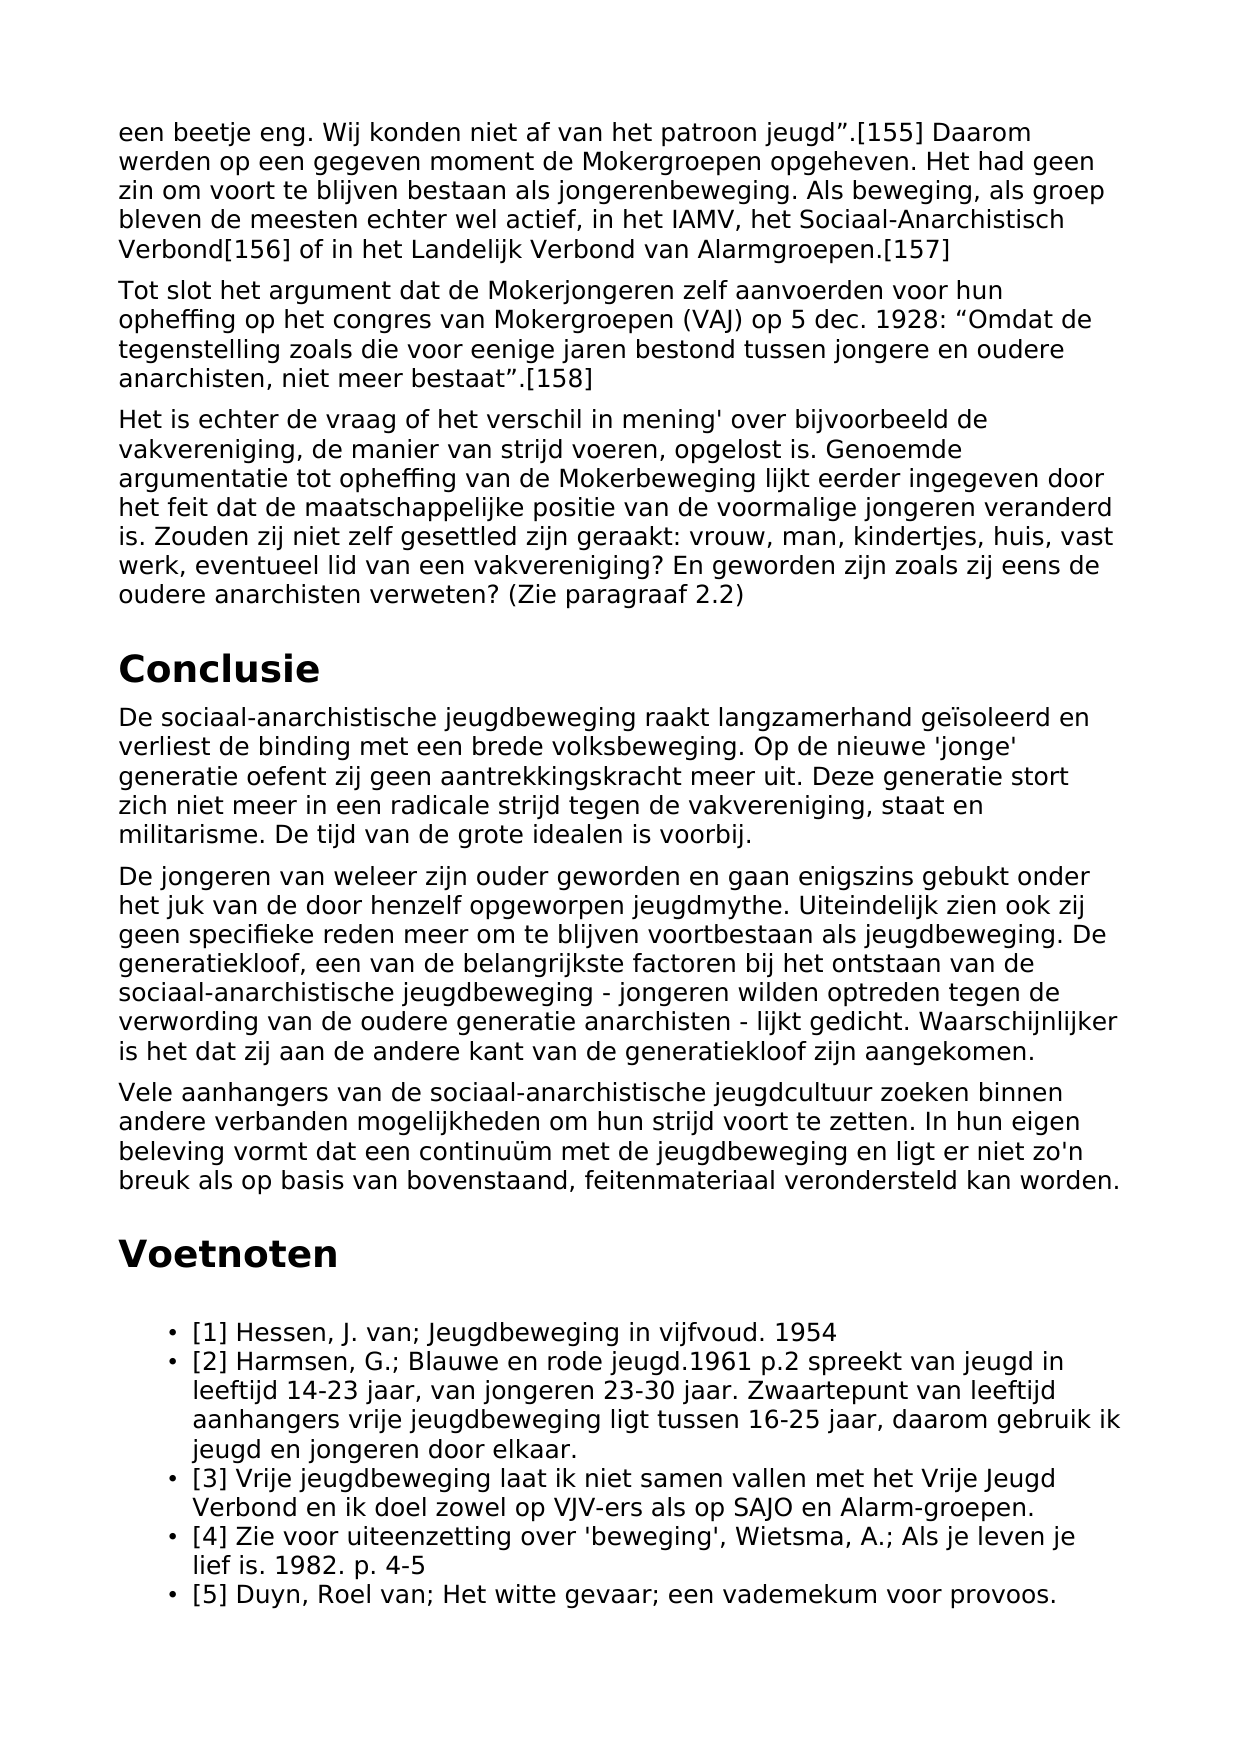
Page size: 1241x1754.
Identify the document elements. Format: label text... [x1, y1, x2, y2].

text Vele aanhangers van de sociaal-anarchistische jeugdcultuur zoeken binnen andere verbanden mogelijkheden om hun strijd voort te zetten. In hun eigen beleving vormt dat een continuüm met de jeugdbeweging en ligt er niet zo'n breuk als op basis van bovenstaand, feitenmateriaal verondersteld kan worden. [118, 1078, 1122, 1195]
text Tot slot het argument dat de Mokerjongeren zelf aanvoerden voor hun opheffing op het congres van Mokergroepen (VAJ) op 5 dec. 1928: “Omdat de tegenstelling zoals die voor eenige jaren bestond tussen jongere en oudere anarchisten, niet meer bestaat”.[158] [118, 276, 1122, 393]
text De sociaal-anarchistische jeugdbeweging raakt langzamerhand geïsoleerd en verliest de binding met een brede volksbeweging. Op de nieuwe 'jonge' generatie oefent zij geen aantrekkingskracht meer uit. Deze generatie stort zich niet meer in een radicale strijd tegen de vakvereniging, staat en militarisme. De tijd van de grote idealen is voorbij. [118, 703, 1122, 849]
list [3] Vrije jeugdbeweging laat ik niet samen vallen met het Vrije Jeugd Verbond en ik doel zowel op VJV-ers als op SAJO en Alarm-groepen. [177, 1464, 1122, 1522]
subtitle Voetnoten [118, 1233, 1122, 1276]
list [1] Hessen, J. van; Jeugdbeweging in vijfvoud. 1954 [177, 1318, 1122, 1347]
list [2] Harmsen, G.; Blauwe en rode jeugd.1961 p.2 spreekt van jeugd in leeftijd 14-23 jaar, van jongeren 23-30 jaar. Zwaartepunt van leeftijd aanhangers vrije jeugdbeweging ligt tussen 16-25 jaar, daarom gebruik ik jeugd en jongeren door elkaar. [177, 1347, 1122, 1464]
text De jongeren van weleer zijn ouder geworden en gaan enigszins gebukt onder het juk van de door henzelf opgeworpen jeugdmythe. Uiteindelijk zien ook zij geen specifieke reden meer om te blijven voortbestaan als jeugdbeweging. De generatiekloof, een van de belangrijkste factoren bij het ontstaan van de sociaal-anarchistische jeugdbeweging - jongeren wilden optreden tegen de verwording van de oudere generatie anarchisten - lijkt gedicht. Waarschijnlijker is het dat zij aan de andere kant van de generatiekloof zijn aangekomen. [118, 862, 1122, 1066]
list [5] Duyn, Roel van; Het witte gevaar; een vademekum voor provoos. [177, 1581, 1122, 1610]
list [4] Zie voor uiteenzetting over 'beweging', Wietsma, A.; Als je leven je lief is. 1982. p. 4-5 [177, 1522, 1122, 1581]
subtitle Conclusie [118, 647, 1122, 691]
text een beetje eng. Wij konden niet af van het patroon jeugd”.[155] Daarom werden op een gegeven moment de Mokergroepen opgeheven. Het had geen zin om voort te blijven bestaan als jongerenbeweging. Als beweging, als groep bleven de meesten echter wel actief, in het IAMV, het Sociaal-Anarchistisch Verbond[156] of in het Landelijk Verbond van Alarmgroepen.[157] [118, 118, 1122, 264]
text Het is echter de vraag of het verschil in mening' over bijvoorbeeld de vakvereniging, de manier van strijd voeren, opgelost is. Genoemde argumentatie tot opheffing van de Mokerbeweging lijkt eerder ingegeven door het feit dat de maatschappelijke positie van de voormalige jongeren veranderd is. Zouden zij niet zelf gesettled zijn geraakt: vrouw, man, kindertjes, huis, vast werk, eventueel lid van een vakvereniging? En geworden zijn zoals zij eens de oudere anarchisten verweten? (Zie paragraaf 2.2) [118, 406, 1122, 610]
